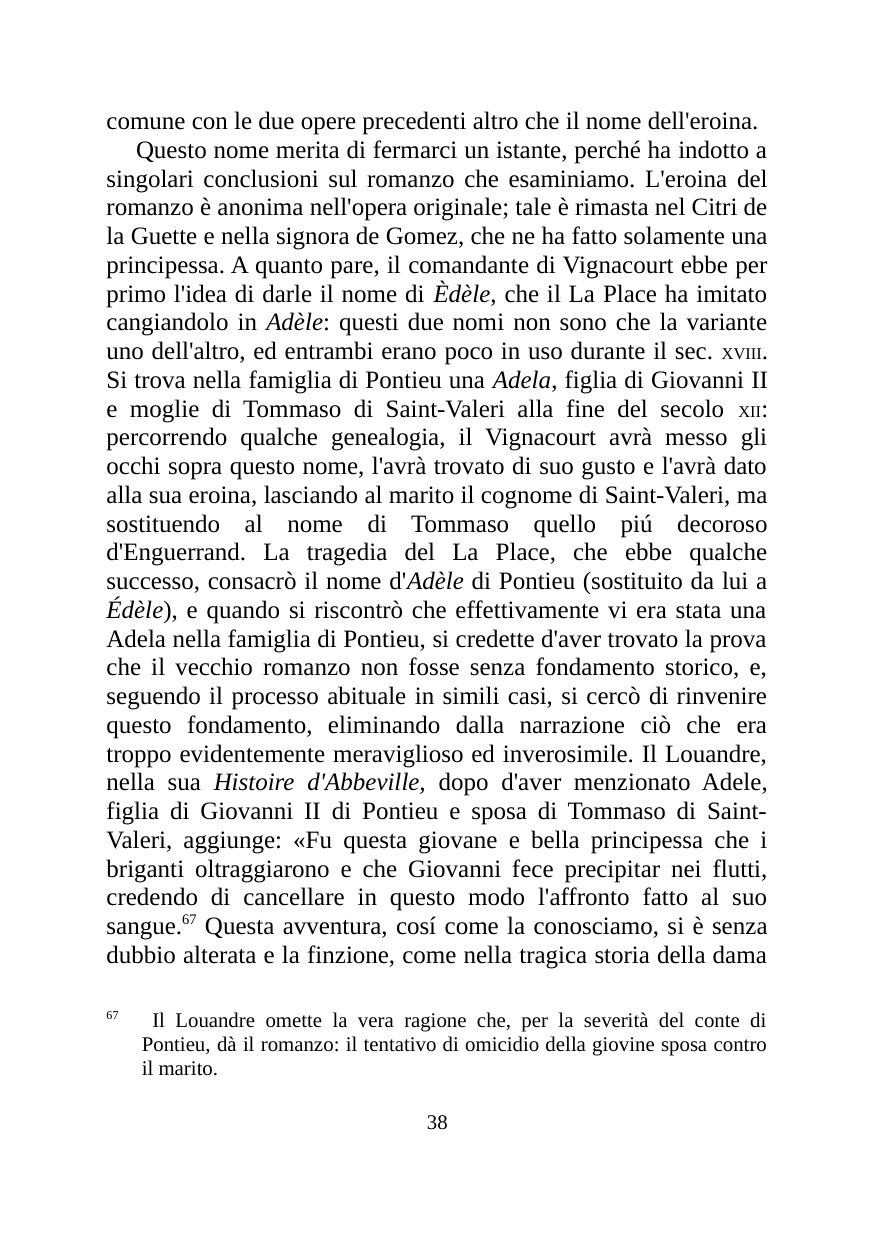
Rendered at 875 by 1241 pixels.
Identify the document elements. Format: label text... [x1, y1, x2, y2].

text comune con le due opere precedenti altro che il nome dell'eroina. [106, 106, 768, 135]
text Questo nome merita di fermarci un istante, perché ha indotto a singolari conclusioni sul romanzo che esaminiamo. L'eroina del romanzo è anonima nell'opera originale; tale è rimasta nel Citri de la Guette e nella signora de Gomez, che ne ha fatto solamente una principessa. A quanto pare, il comandante di Vignacourt ebbe per primo l'idea di darle il nome di Èdèle, che il La Place ha imitato cangiandolo in Adèle: questi due nomi non sono che la variante uno dell'altro, ed entrambi erano poco in uso durante il sec. xviii. Si trova nella famiglia di Pontieu una Adela, figlia di Giovanni II e moglie di Tommaso di Saint-Valeri alla fine del secolo xii: percorrendo qualche genealogia, il Vignacourt avrà messo gli occhi sopra questo nome, l'avrà trovato di suo gusto e l'avrà dato alla sua eroina, lasciando al marito il cognome di Saint-Valeri, ma sostituendo al nome di Tommaso quello piú decoroso d'Enguerrand. La tragedia del La Place, che ebbe qualche successo, consacrò il nome d'Adèle di Pontieu (sostituito da lui a Édèle), e quando si riscontrò che effettivamente vi era stata una Adela nella famiglia di Pontieu, si credette d'aver trovato la prova che il vecchio romanzo non fosse senza fondamento storico, e, seguendo il processo abituale in simili casi, si cercò di rinvenire questo fondamento, eliminando dalla narrazione ciò che era troppo evidentemente meraviglioso ed inverosimile. Il Louandre, nella sua Histoire d'Abbeville, dopo d'aver menzionato Adele, figlia di Giovanni II di Pontieu e sposa di Tommaso di Saint-Valeri, aggiunge: «Fu questa giovane e bella principessa che i briganti oltraggiarono e che Giovanni fece precipitar nei flutti, credendo di cancellare in questo modo l'affronto fatto al suo sangue. Questa avventura, cosí come la conosciamo, si è senza dubbio alterata e la finzione, come nella tragica storia della dama di Coucy, vi tiene posto piú della realtà. Sia come si vuole, Adele è restata nel Ponthieu l'eroina d'una tradizione celebre. Il ricordo della sua sciagura, dopo aver ispirato i trovieri del Medio Evo, ha fornito il soggetto ad opere in musica, a tragedie e a poemi per i verseggiatori moderni». Il Louandre avrebbe dovuto rammentarsi che il romanzo fa della figlia del conte di Pontieu la bisavola di Saladino: essa avrebbe dovuto dunque nascere verso il 1070, mentre che Ale (è la vera forma francese di Adela) di Pontieu nacque verso il 1160; del resto, non si trova, beninteso nella: storia, alcuna traccia della tragica avventura attribuita qui alla moglie di Tommaso di Saint-Valeri. Ciò non ha impedito agli ultimi editori del romanzo del secolo xiii di dire, citando il Louandre, che «nelle avventure della nostra eroina non è tutto fittizio», e che essa ha esistito «sotto il nome di Adele di Ponthieu, moglie di Tommaso di Saint-Valery e figlia di Giovanni I di Ponthieu, durante la seconda metà del secolo xii». Ahimè! anche la sua esistenza, in quanto figlia unica d'un conte di Pontieu maritata a un Tibaldo di Domart, non è reale piú delle sue disgrazie, o dell'introduzione di tre figli nelle liste genealogiche delle case di Pontieu, di Saint-Pol, e di Préaux: i valorosi Guglielmo, Giovanni e Pietro di Préaux, questi fedeli compagni di Riccardo, che combatterono cosí valorosamente contro Saladino, non sospettavano affatto d'esser suoi cugini e d'avere avuto per avolo il figlio del soldano d'Almeria! [106, 135, 768, 969]
text Il Louandre omette la vera ragione che, per la severità del conte di Pontieu, dà il romanzo: il tentativo di omicidio della giovine sposa contro il marito. [106, 1008, 768, 1080]
